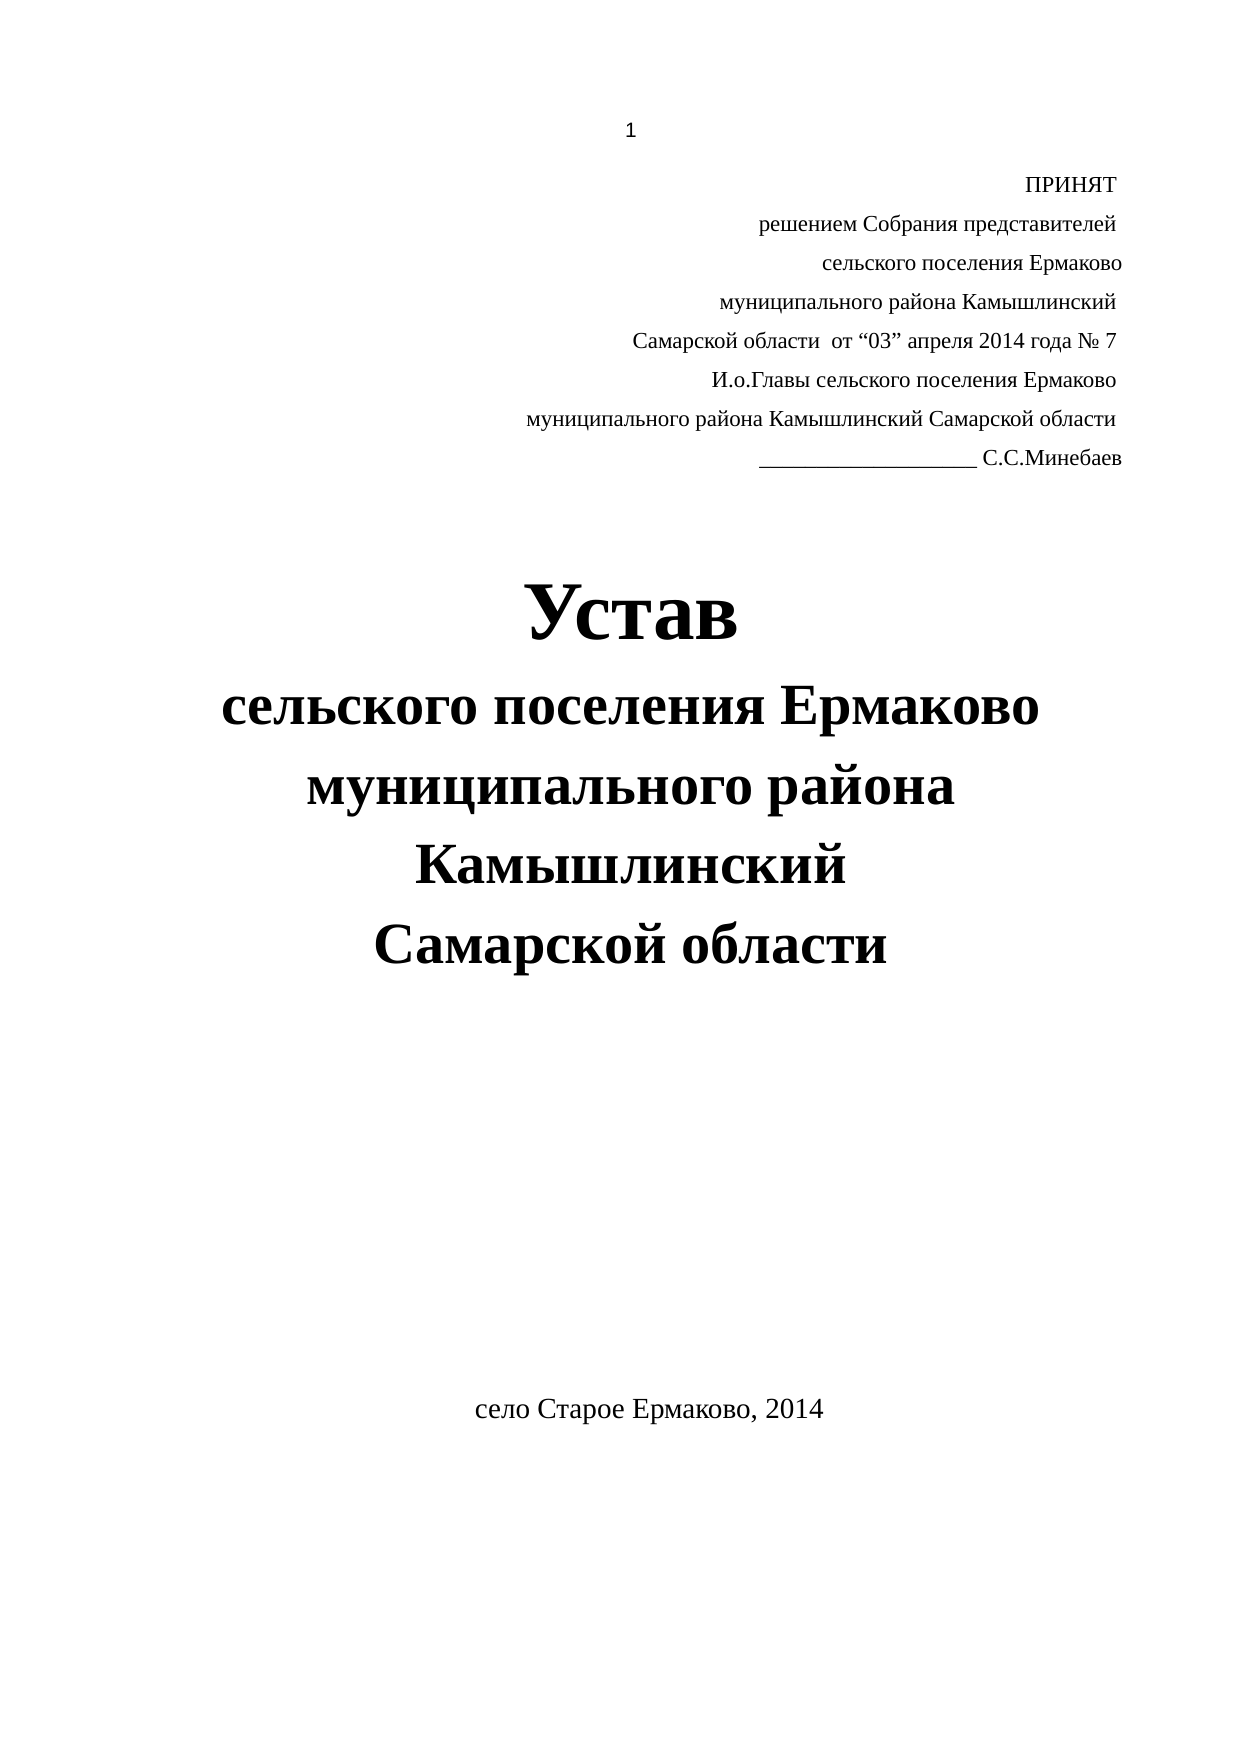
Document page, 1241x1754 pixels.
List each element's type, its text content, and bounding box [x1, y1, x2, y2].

text Устав [139, 562, 1122, 658]
text муниципального района Камышлинский Самарской области [139, 405, 1122, 431]
text муниципального района Камышлинский [139, 288, 1122, 314]
text ПРИНЯТ [139, 172, 1122, 198]
text село Старое Ермаково, 2014 [139, 1391, 1122, 1425]
text Самарской области от “03” апреля 2014 года № 7 [139, 327, 1122, 353]
text ___________________ С.С.Минебаев [139, 443, 1122, 470]
text Самарской области [139, 909, 1122, 976]
text И.о.Главы сельского поселения Ермаково [139, 366, 1122, 392]
text сельского поселения Ермаково [139, 249, 1122, 276]
text Камышлинский [139, 829, 1122, 897]
text сельского поселения Ермаково [139, 670, 1122, 737]
text муниципального района [139, 750, 1122, 817]
text решением Собрания представителей [139, 210, 1122, 237]
